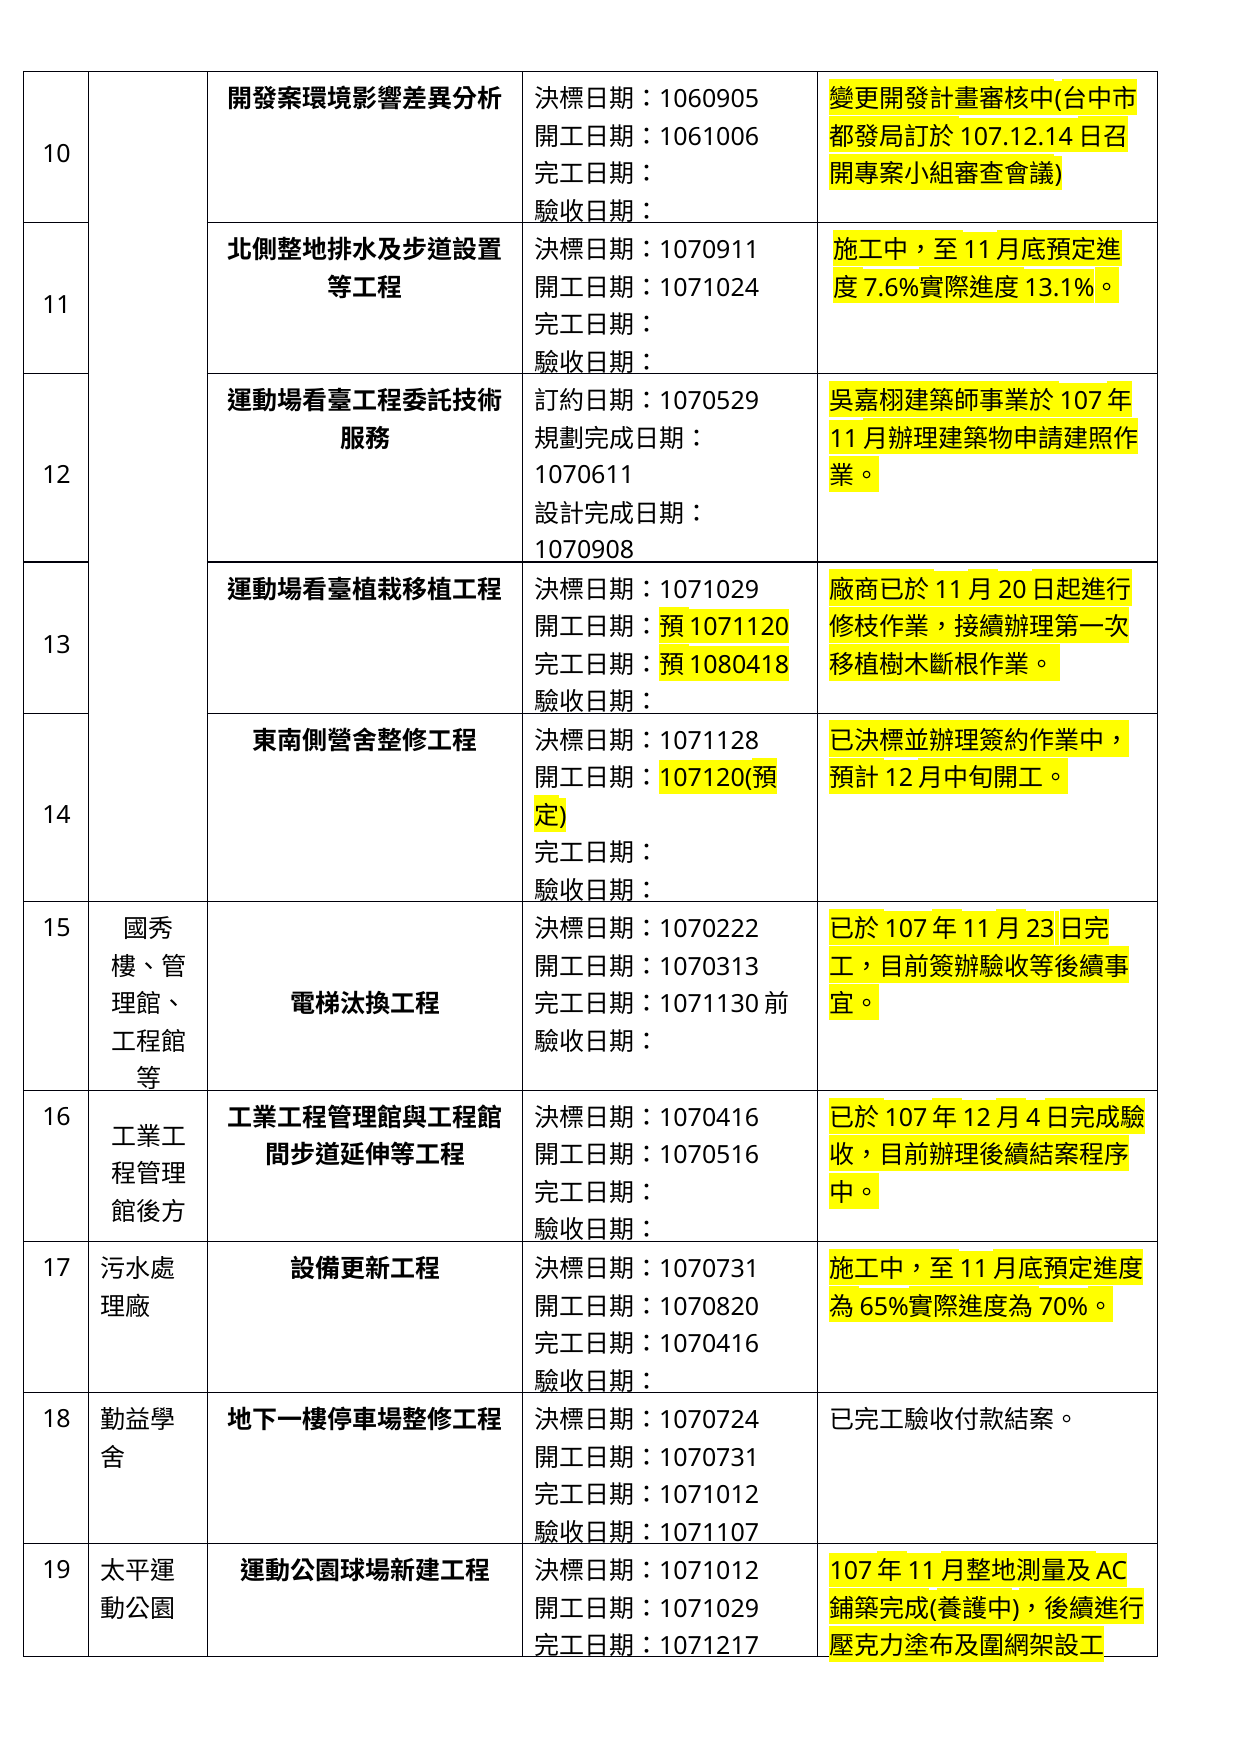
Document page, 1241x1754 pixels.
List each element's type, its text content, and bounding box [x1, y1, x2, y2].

table_cell 工業工程管理館與工程館間步道延伸等工程 [208, 1091, 522, 1241]
table_cell 107年11月整地測量及AC鋪築完成(養護中)，後續進行壓克力塗布及圍網架設工 [818, 1544, 1157, 1656]
table_cell 11 [24, 223, 88, 373]
table_cell [89, 72, 207, 901]
table_cell 決標日期：1071012 開工日期：1071029 完工日期：1071217 [523, 1544, 817, 1656]
table_cell 污水處理廠 [89, 1242, 207, 1392]
table_cell 運動場看臺工程委託技術服務 [208, 374, 522, 561]
table_cell 決標日期：1070724 開工日期：1070731 完工日期：1071012 驗收日期：1071107 [523, 1393, 817, 1543]
table_cell 19 [24, 1544, 88, 1656]
table_cell 決標日期：1070222 開工日期：1070313 完工日期：1071130前 驗收日期： [523, 902, 817, 1089]
table_cell 太平運動公園 [89, 1544, 207, 1656]
table_cell 訂約日期：1070529 規劃完成日期：1070611 設計完成日期：1070908 [523, 374, 817, 561]
table_cell 已於107年12月4日完成驗收，目前辦理後續結案程序中。 [818, 1091, 1157, 1241]
table_cell 決標日期：1070731 開工日期：1070820 完工日期：1070416 驗收日期： [523, 1242, 817, 1392]
table_cell 已決標並辦理簽約作業中，預計12月中旬開工。 [818, 714, 1157, 901]
table_cell 運動場看臺植栽移植工程 [208, 563, 522, 712]
table_cell 16 [24, 1091, 88, 1241]
table_cell 廠商已於11月20日起進行修枝作業，接續辦理第一次移植樹木斷根作業。 [818, 563, 1157, 712]
table_cell 決標日期：1070416 開工日期：1070516 完工日期： 驗收日期： [523, 1091, 817, 1241]
table_cell 開發案環境影響差異分析 [208, 72, 522, 222]
table_cell 運動公園球場新建工程 [208, 1544, 522, 1656]
table_cell 設備更新工程 [208, 1242, 522, 1392]
table_cell 15 [24, 902, 88, 1089]
table_cell 國秀樓、管理館、工程館等 [89, 902, 207, 1089]
table_cell 吳嘉栩建築師事業於107年11月辦理建築物申請建照作業。 [818, 374, 1157, 561]
table_cell 工業工程管理館後方 [89, 1091, 207, 1241]
table_cell 地下一樓停車場整修工程 [208, 1393, 522, 1543]
table_cell 13 [24, 563, 88, 712]
table_cell 18 [24, 1393, 88, 1543]
table_cell 電梯汰換工程 [208, 902, 522, 1089]
table_cell 東南側營舍整修工程 [208, 714, 522, 901]
table_cell 北側整地排水及步道設置等工程 [208, 223, 522, 373]
table_cell 勤益學舍 [89, 1393, 207, 1543]
table_cell 變更開發計畫審核中(台中市都發局訂於107.12.14日召開專案小組審查會議) [818, 72, 1157, 222]
table_cell 14 [24, 714, 88, 901]
table_cell 決標日期：1070911 開工日期：1071024 完工日期： 驗收日期： [523, 223, 817, 373]
table_cell 施工中，至11月底預定進度為65%實際進度為70%。 [818, 1242, 1157, 1392]
table_cell 10 [24, 72, 88, 222]
table_cell 決標日期：1071128 開工日期：107120(預定) 完工日期： 驗收日期： [523, 714, 817, 901]
table_cell 已完工驗收付款結案。 [818, 1393, 1157, 1543]
table_cell 施工中，至11月底預定進度7.6%實際進度13.1%。 [818, 223, 1157, 373]
table_cell 17 [24, 1242, 88, 1392]
table_cell 決標日期：1071029 開工日期：預1071120 完工日期：預1080418 驗收日期： [523, 563, 817, 712]
table_cell 已於107年11月23日完工，目前簽辦驗收等後續事宜。 [818, 902, 1157, 1089]
table_cell 決標日期：1060905 開工日期：1061006 完工日期： 驗收日期： [523, 72, 817, 222]
table_cell 12 [24, 374, 88, 561]
